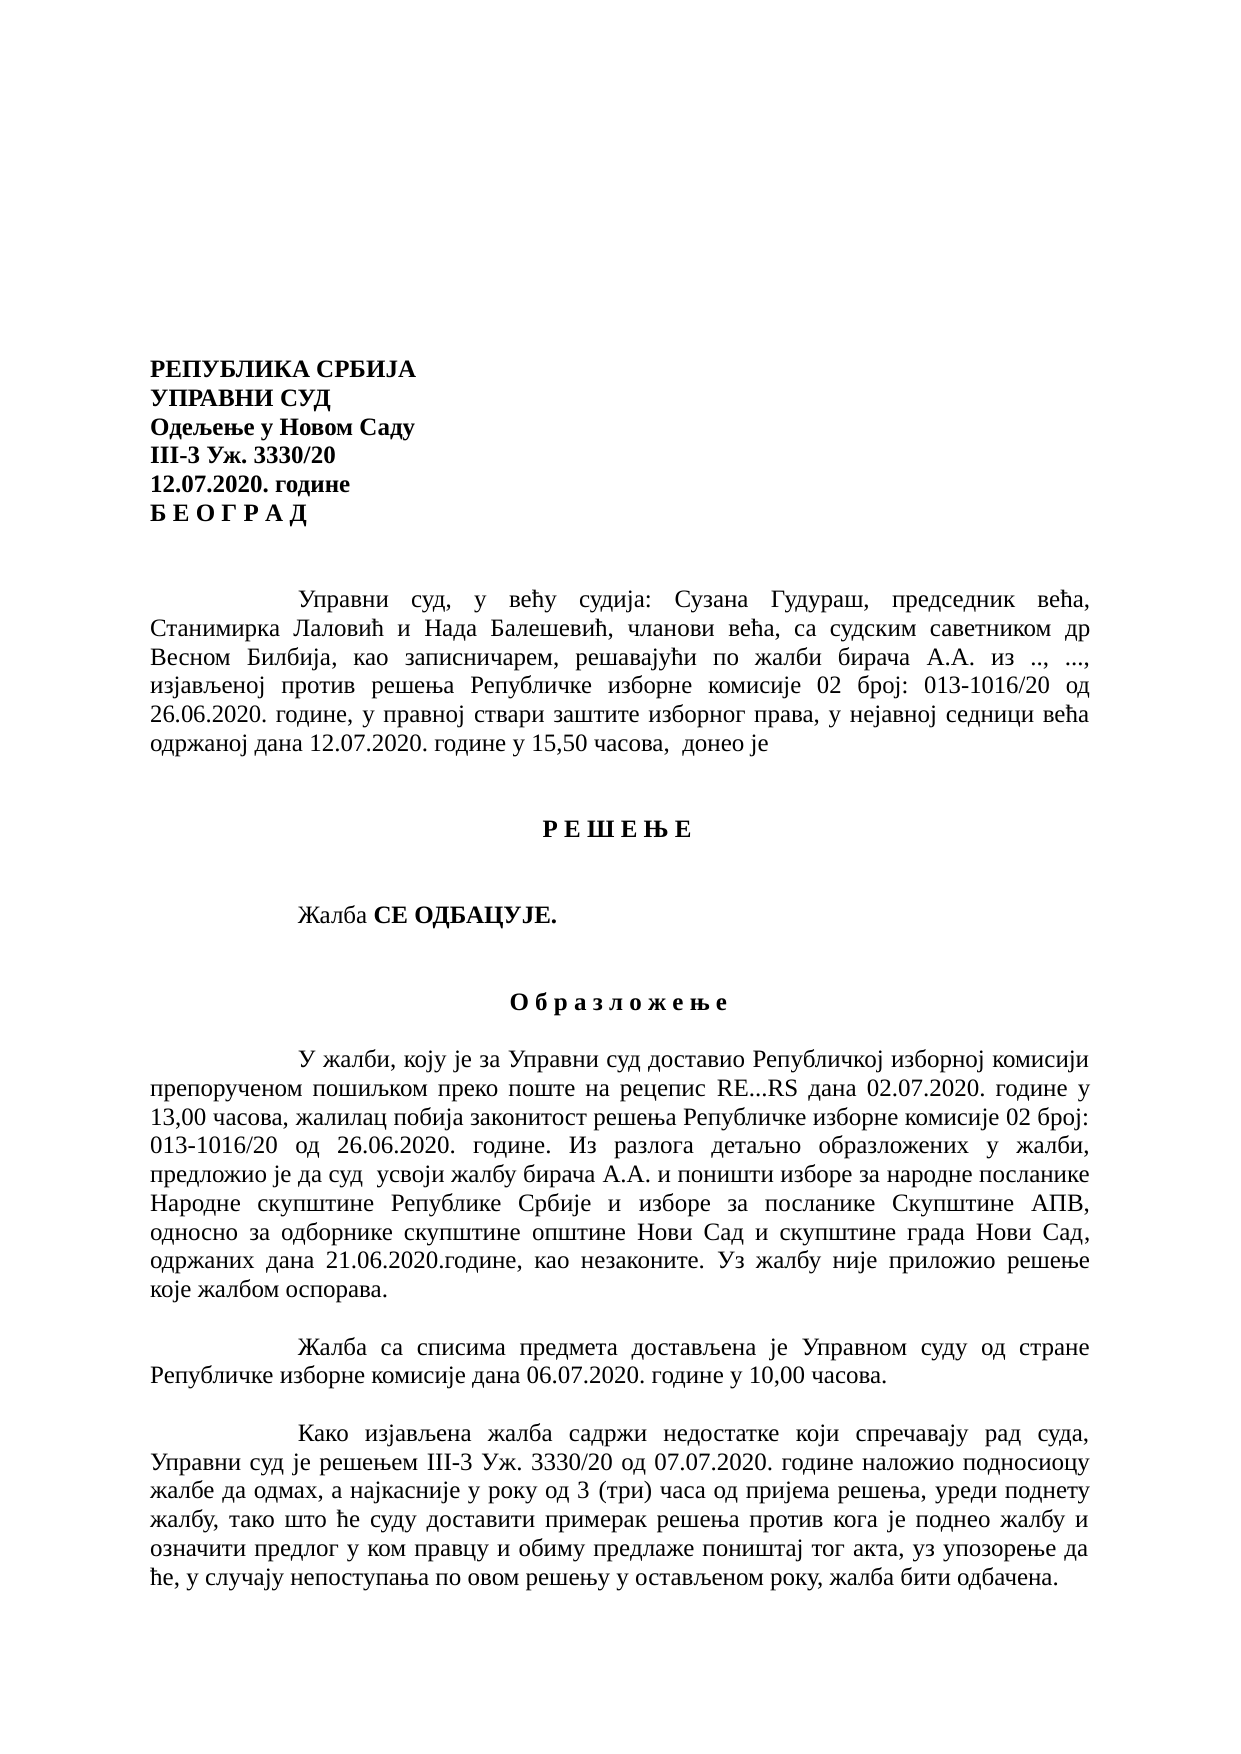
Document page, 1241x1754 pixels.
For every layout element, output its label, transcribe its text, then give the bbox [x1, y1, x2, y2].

text Жалба са списима предмета достављена је Управном суду од стране Републичке изборне комисије дана 06.07.2020. године у 10,00 часова. [150, 1332, 1090, 1389]
text Управни суд, у већу судија: Сузана Гудураш, председник већа, Станимирка Лаловић и Нада Балешевић, чланови већа, са судским саветником др Весном Билбија, као записничарем, решавајући по жалби бирача A.A. из .., ..., изјављеној против решења Републичке изборне комисије 02 број: 013-1016/20 од 26.06.2020. године, у правној ствари заштите изборног права, у нејавној седници већа одржаној дана 12.07.2020. године у 15,50 часова, донео је [150, 584, 1090, 757]
text Одељење у Новом Саду [150, 412, 1090, 440]
text 12.07.2020. године [150, 469, 1090, 498]
text III-3 Уж. 3330/20 [150, 440, 1090, 469]
text Како изјављена жалба садржи недостатке који спречавају рад суда, Управни суд је решењем III-3 Уж. 3330/20 од 07.07.2020. године наложио подносиоцу жалбе да одмах, а најкасније у року од 3 (три) часа од пријема решења, уреди поднету жалбу, тако што ће суду доставити примерак решења против кога је поднео жалбу и означити предлог у ком правцу и обиму предлаже поништај тог акта, уз упозорење да ће, у случају непоступања по овом решењу у остављеном року, жалба бити одбачена. [150, 1418, 1090, 1590]
text РЕПУБЛИКА СРБИЈА [150, 148, 1090, 383]
text Жалба СЕ ОДБАЦУЈЕ. [150, 900, 1090, 929]
text Б Е О Г Р А Д [150, 498, 1090, 527]
text УПРАВНИ СУД [150, 383, 1090, 412]
text Р Е Ш Е Њ Е [150, 814, 1090, 843]
text У жалби, коју је за Управни суд доставио Републичкој изборној комисији препорученом пошиљком преко поште на рецепис RE...RS дана 02.07.2020. године у 13,00 часова, жалилац побија законитост решења Републичке изборне комисије 02 број: 013-1016/20 од 26.06.2020. године. Из разлога детаљно образложених у жалби, предложио је да суд усвоји жалбу бирача A.A. и поништи изборе за народне посланике Народне скупштине Републике Србије и изборе за посланике Скупштине АПВ, односно за одборнике скупштине општине Нови Сад и скупштине града Нови Сад, одржаних дана 21.06.2020.године, као незаконите. Уз жалбу није приложио решење које жалбом оспорава. [150, 1044, 1090, 1303]
text О б р а з л о ж е њ е [150, 987, 1090, 1015]
